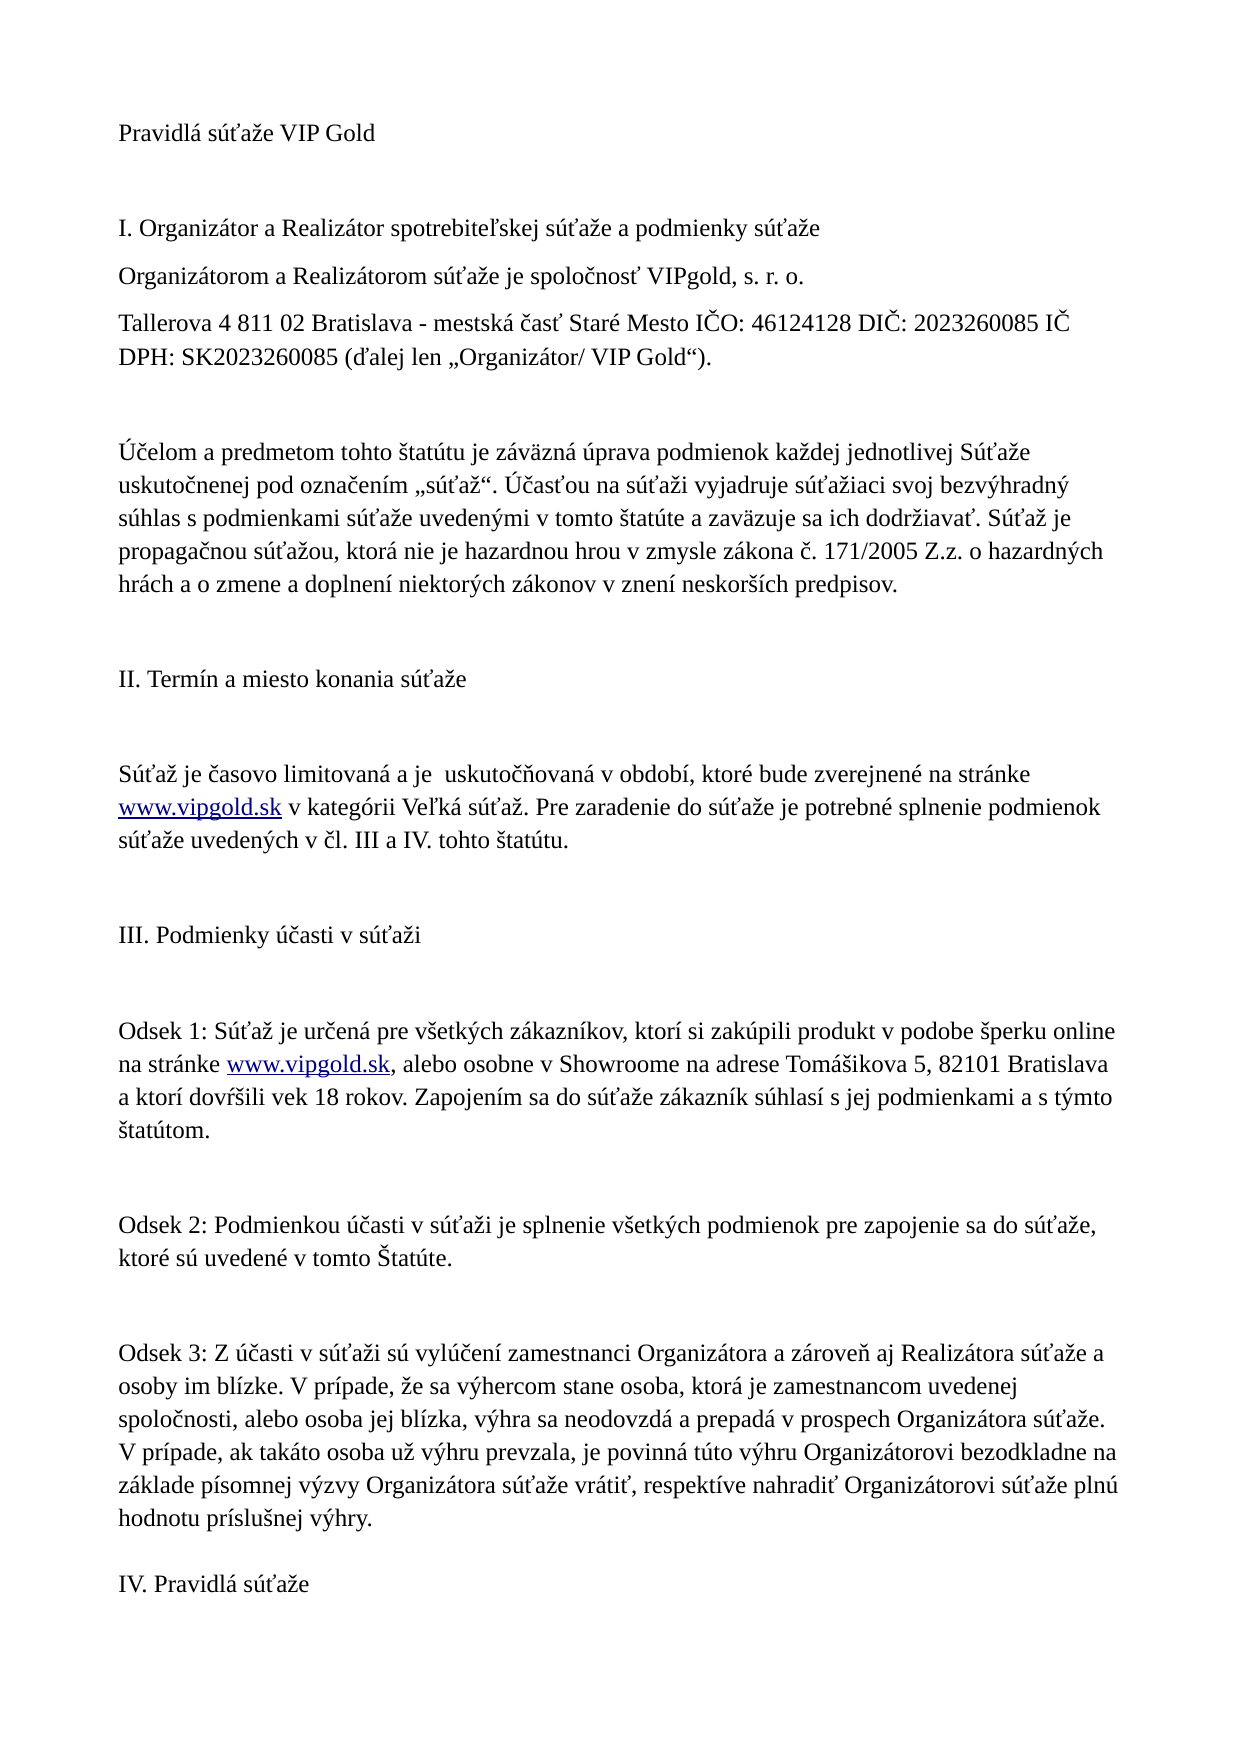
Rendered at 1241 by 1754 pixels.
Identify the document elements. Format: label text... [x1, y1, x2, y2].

text II. Termín a miesto konania súťaže [118, 664, 1122, 693]
text I. Organizátor a Realizátor spotrebiteľskej súťaže a podmienky súťaže [118, 213, 1122, 242]
text Tallerova 4 811 02 Bratislava - mestská časť Staré Mesto IČO: 46124128 DIČ: 2023260085 IČ DPH: SK2023260085 (ďalej len „Organizátor/ VIP Gold“). [118, 308, 1122, 370]
text Pravidlá súťaže VIP Gold [118, 118, 1122, 147]
text Odsek 2: Podmienkou účasti v súťaži je splnenie všetkých podmienok pre zapojenie sa do súťaže, ktoré sú uvedené v tomto Štatúte. [118, 1210, 1122, 1272]
text Účelom a predmetom tohto štatútu je záväzná úprava podmienok každej jednotlivej Súťaže uskutočnenej pod označením „súťaž“. Účasťou na súťaži vyjadruje súťažiaci svoj bezvýhradný súhlas s podmienkami súťaže uvedenými v tomto štatúte a zaväzuje sa ich dodržiavať. Súťaž je propagačnou súťažou, ktorá nie je hazardnou hrou v zmysle zákona č. 171/2005 Z.z. o hazardných hrách a o zmene a doplnení niektorých zákonov v znení neskorších predpisov. [118, 437, 1122, 598]
text Súťaž je časovo limitovaná a je uskutočňovaná v období, ktoré bude zverejnené na stránke www.vipgold.sk v kategórii Veľká súťaž. Pre zaradenie do súťaže je potrebné splnenie podmienok súťaže uvedených v čl. III a IV. tohto štatútu. [118, 759, 1122, 854]
text Odsek 1: Súťaž je určená pre všetkých zákazníkov, ktorí si zakúpili produkt v podobe šperku online na stránke www.vipgold.sk, alebo osobne v Showroome na adrese Tomášikova 5, 82101 Bratislava a ktorí dovŕšili vek 18 rokov. Zapojením sa do súťaže zákazník súhlasí s jej podmienkami a s týmto štatútom. [118, 1016, 1122, 1143]
text III. Podmienky účasti v súťaži [118, 921, 1122, 949]
text Odsek 3: Z účasti v súťaži sú vylúčení zamestnanci Organizátora a zároveň aj Realizátora súťaže a osoby im blízke. V prípade, že sa výhercom stane osoba, ktorá je zamestnancom uvedenej spoločnosti, alebo osoba jej blízka, výhra sa neodovzdá a prepadá v prospech Organizátora súťaže. V prípade, ak takáto osoba už výhru prevzala, je povinná túto výhru Organizátorovi bezodkladne na základe písomnej výzvy Organizátora súťaže vrátiť, respektíve nahradiť Organizátorovi súťaže plnú hodnotu príslušnej výhry. IV. Pravidlá súťaže [118, 1338, 1122, 1598]
text Organizátorom a Realizátorom súťaže je spoločnosť VIPgold, s. r. o. [118, 261, 1122, 290]
